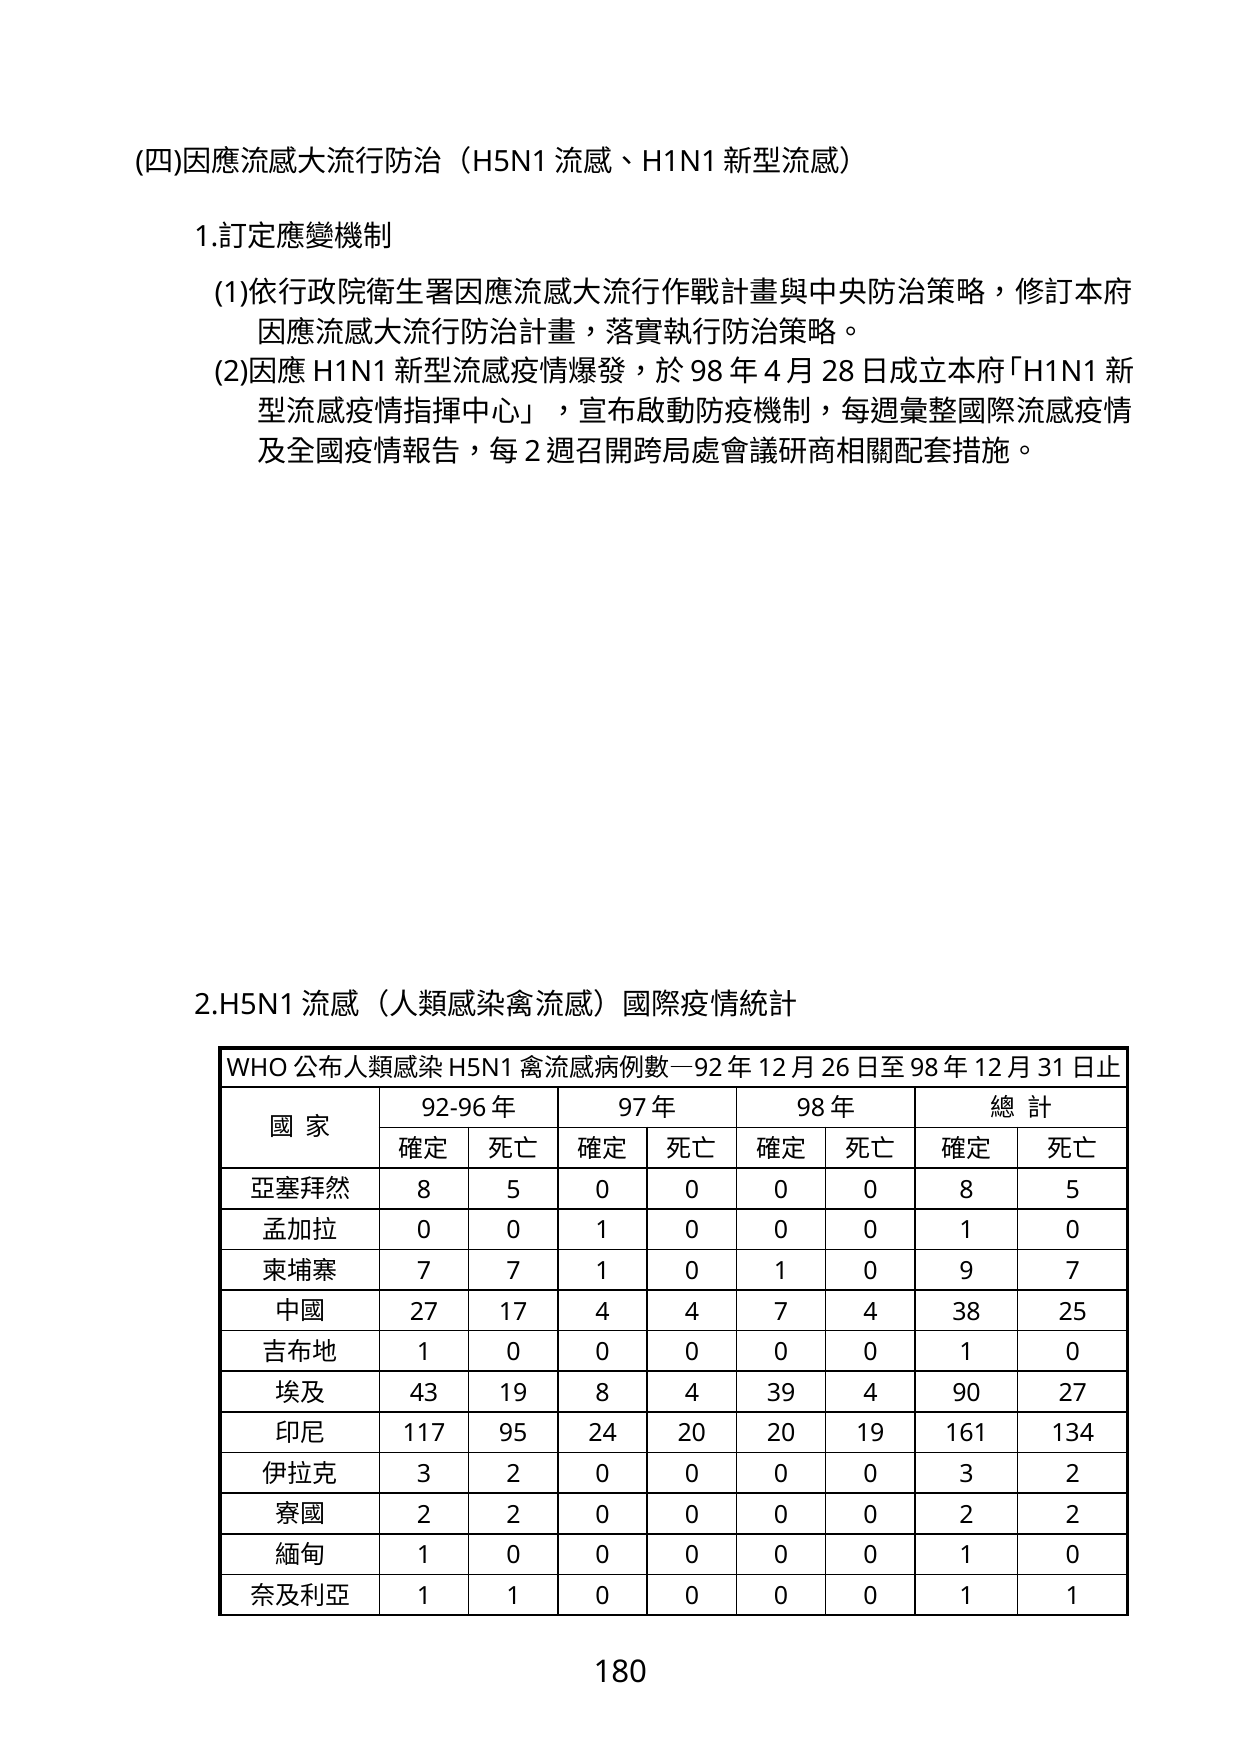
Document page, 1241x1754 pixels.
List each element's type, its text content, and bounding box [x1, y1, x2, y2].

table_cell 死亡 [648, 1128, 736, 1167]
table_cell 柬埔寨 [222, 1250, 379, 1289]
table_cell 0 [559, 1169, 646, 1208]
table_cell 0 [469, 1210, 557, 1248]
table_cell 1 [916, 1331, 1017, 1370]
table_cell 17 [469, 1291, 557, 1330]
table_cell 0 [826, 1575, 914, 1614]
table_cell 3 [916, 1453, 1017, 1492]
table_cell 0 [737, 1494, 825, 1533]
table_cell 38 [916, 1291, 1017, 1330]
table_cell 4 [826, 1291, 914, 1330]
table_cell 0 [559, 1453, 646, 1492]
table_cell 寮國 [222, 1494, 379, 1533]
table_cell 奈及利亞 [222, 1575, 379, 1614]
text 2.H5N1流感（人類感染禽流感）國際疫情統計 [194, 964, 1134, 1039]
table_cell 1 [916, 1535, 1017, 1573]
table_cell 20 [648, 1413, 736, 1452]
table_cell 98年 [737, 1088, 914, 1127]
table_cell 2 [916, 1494, 1017, 1533]
table_cell 2 [1018, 1494, 1126, 1533]
table_cell 1 [469, 1575, 557, 1614]
table_cell 0 [1018, 1535, 1126, 1573]
table_cell 7 [737, 1291, 825, 1330]
table_cell 總 計 [916, 1088, 1126, 1127]
table_cell 39 [737, 1372, 825, 1411]
table_cell 0 [737, 1453, 825, 1492]
table_cell 1 [380, 1575, 468, 1614]
table_cell 0 [648, 1250, 736, 1289]
table_cell 0 [469, 1535, 557, 1573]
table_cell 4 [826, 1372, 914, 1411]
table_cell 5 [469, 1169, 557, 1208]
table_cell 0 [737, 1535, 825, 1573]
table_cell 95 [469, 1413, 557, 1452]
table_cell 0 [648, 1169, 736, 1208]
table_cell 死亡 [469, 1128, 557, 1167]
table_cell 8 [916, 1169, 1017, 1208]
table_cell 117 [380, 1413, 468, 1452]
table_cell 4 [559, 1291, 646, 1330]
table_cell 0 [559, 1535, 646, 1573]
table_cell 4 [648, 1291, 736, 1330]
table_cell 0 [826, 1494, 914, 1533]
table_cell 0 [648, 1535, 736, 1573]
table_cell 確定 [559, 1128, 646, 1167]
table_cell 0 [1018, 1331, 1126, 1370]
table_cell 3 [380, 1453, 468, 1492]
table_cell 7 [469, 1250, 557, 1289]
text (2)因應H1N1新型流感疫情爆發，於98年4月28日成立本府「H1N1新型流感疫情指揮中心」，宣布啟動防疫機制，每週彙整國際流感疫情及全國疫情報告，每2週召開跨局處會議研商相關配套措施。 [214, 350, 1134, 469]
table_cell 死亡 [1018, 1128, 1126, 1167]
table_cell 1 [559, 1210, 646, 1248]
table_cell 25 [1018, 1291, 1126, 1330]
table_cell 8 [380, 1169, 468, 1208]
table_cell 吉布地 [222, 1331, 379, 1370]
table_cell 埃及 [222, 1372, 379, 1411]
table_cell 19 [469, 1372, 557, 1411]
table_cell 0 [380, 1210, 468, 1248]
text (四)因應流感大流行防治（H5N1流感、H1N1新型流感） [106, 121, 1134, 196]
table_cell 0 [737, 1169, 825, 1208]
table_cell 0 [826, 1535, 914, 1573]
table_cell 9 [916, 1250, 1017, 1289]
table_cell 0 [648, 1575, 736, 1614]
table_cell 0 [559, 1575, 646, 1614]
table_cell 1 [916, 1575, 1017, 1614]
table_cell 伊拉克 [222, 1453, 379, 1492]
table_cell 161 [916, 1413, 1017, 1452]
table_cell 0 [1018, 1210, 1126, 1248]
table_cell 0 [469, 1331, 557, 1370]
table_cell 27 [1018, 1372, 1126, 1411]
table_cell 0 [648, 1494, 736, 1533]
table_cell 1 [916, 1210, 1017, 1248]
table_cell 國 家 [222, 1088, 379, 1167]
table_cell 43 [380, 1372, 468, 1411]
table_cell 1 [1018, 1575, 1126, 1614]
table_cell 7 [380, 1250, 468, 1289]
table_cell 0 [559, 1331, 646, 1370]
table_cell 2 [469, 1453, 557, 1492]
table_cell 中國 [222, 1291, 379, 1330]
table_cell 0 [737, 1331, 825, 1370]
table_cell 0 [737, 1210, 825, 1248]
table_cell 0 [737, 1575, 825, 1614]
table_cell 確定 [380, 1128, 468, 1167]
table_cell 印尼 [222, 1413, 379, 1452]
table_cell 1 [559, 1250, 646, 1289]
table_cell 確定 [737, 1128, 825, 1167]
table_cell 0 [648, 1210, 736, 1248]
table_cell 97年 [559, 1088, 736, 1127]
table_cell 0 [826, 1250, 914, 1289]
table_cell 0 [648, 1453, 736, 1492]
table_cell 0 [826, 1169, 914, 1208]
table_cell 0 [826, 1453, 914, 1492]
table_cell 孟加拉 [222, 1210, 379, 1248]
table_header WHO公布人類感染H5N1禽流感病例數—92年12月26日至98年12月31日止 [222, 1050, 1126, 1086]
table_cell 亞塞拜然 [222, 1169, 379, 1208]
table_cell 0 [826, 1210, 914, 1248]
table_cell 確定 [916, 1128, 1017, 1167]
table_cell 20 [737, 1413, 825, 1452]
table_cell 1 [737, 1250, 825, 1289]
table_cell 0 [826, 1331, 914, 1370]
table_cell 緬甸 [222, 1535, 379, 1573]
table_cell 1 [380, 1535, 468, 1573]
table_cell 5 [1018, 1169, 1126, 1208]
table_cell 92-96年 [380, 1088, 557, 1127]
table_cell 0 [559, 1494, 646, 1533]
table_cell 2 [380, 1494, 468, 1533]
table_cell 死亡 [826, 1128, 914, 1167]
table_cell 2 [1018, 1453, 1126, 1492]
table_cell 24 [559, 1413, 646, 1452]
text (1)依行政院衛生署因應流感大流行作戰計畫與中央防治策略，修訂本府因應流感大流行防治計畫，落實執行防治策略。 [214, 271, 1134, 350]
table_cell 8 [559, 1372, 646, 1411]
table_cell 7 [1018, 1250, 1126, 1289]
table_cell 4 [648, 1372, 736, 1411]
table_cell 19 [826, 1413, 914, 1452]
text 1.訂定應變機制 [194, 196, 1134, 271]
table_cell 90 [916, 1372, 1017, 1411]
table_cell 2 [469, 1494, 557, 1533]
table_cell 134 [1018, 1413, 1126, 1452]
table_cell 0 [648, 1331, 736, 1370]
table_cell 1 [380, 1331, 468, 1370]
table_cell 27 [380, 1291, 468, 1330]
